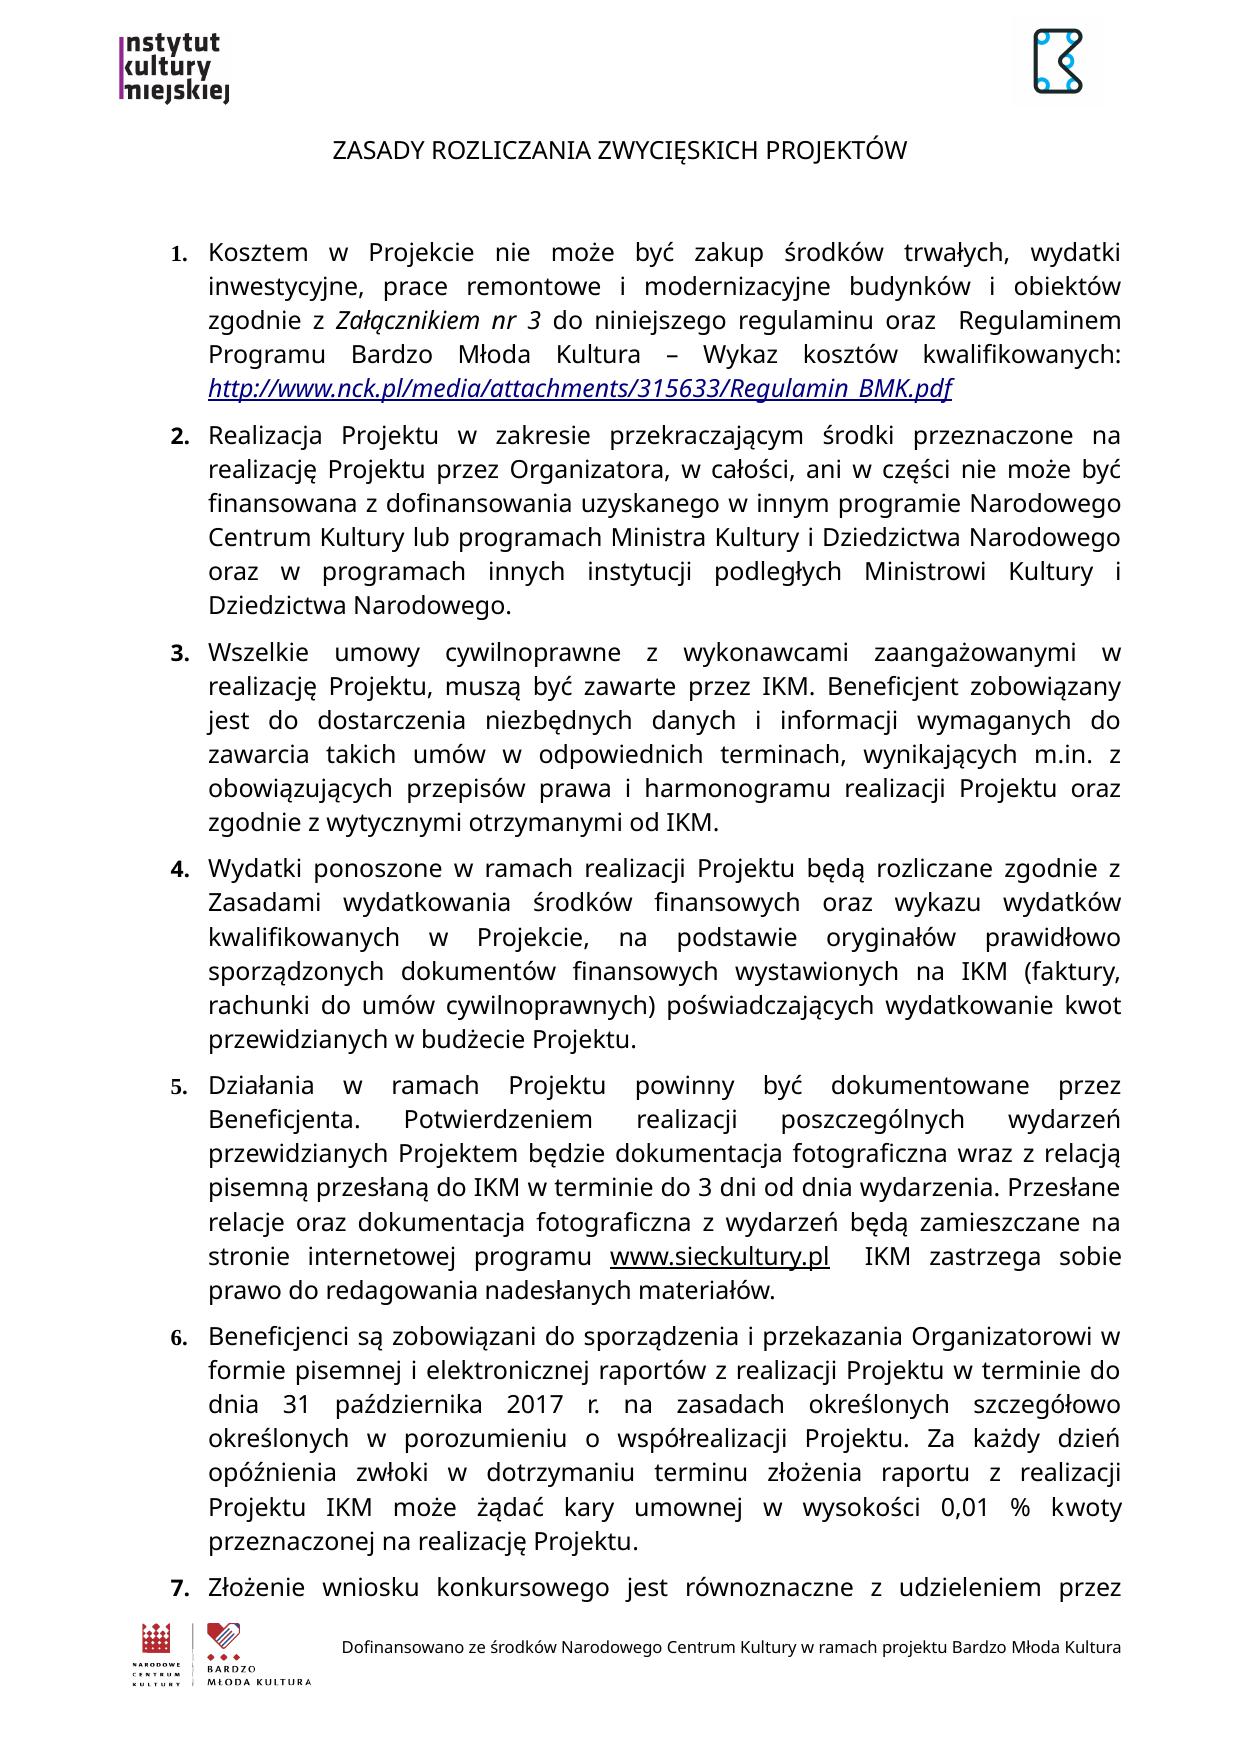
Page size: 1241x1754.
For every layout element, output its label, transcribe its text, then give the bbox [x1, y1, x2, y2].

list Złożenie wniosku konkursowego jest równoznaczne z udzieleniem przez [170, 1570, 1122, 1604]
list Wszelkie umowy cywilnoprawne z wykonawcami zaangażowanymi w realizację Projektu, muszą być zawarte przez IKM. Beneficjent zobowiązany jest do dostarczenia niezbędnych danych i informacji wymaganych do zawarcia takich umów w odpowiednich terminach, wynikających m.in. z obowiązujących przepisów prawa i harmonogramu realizacji Projektu oraz zgodnie z wytycznymi otrzymanymi od IKM. [170, 634, 1122, 838]
list Realizacja Projektu w zakresie przekraczającym środki przeznaczone na realizację Projektu przez Organizatora, w całości, ani w części nie może być finansowana z dofinansowania uzyskanego w innym programie Narodowego Centrum Kultury lub programach Ministra Kultury i Dziedzictwa Narodowego oraz w programach innych instytucji podległych Ministrowi Kultury i Dziedzictwa Narodowego. [170, 417, 1122, 622]
list Kosztem w Projekcie nie może być zakup środków trwałych, wydatki inwestycyjne, prace remontowe i modernizacyjne budynków i obiektów zgodnie z Załącznikiem nr 3 do niniejszego regulaminu oraz Regulaminem Programu Bardzo Młoda Kultura – Wykaz kosztów kwalifikowanych: http://www.nck.pl/media/attachments/315633/Regulamin_BMK.pdf [170, 234, 1122, 405]
list Wydatki ponoszone w ramach realizacji Projektu będą rozliczane zgodnie z Zasadami wydatkowania środków finansowych oraz wykazu wydatków kwalifikowanych w Projekcie, na podstawie oryginałów prawidłowo sporządzonych dokumentów finansowych wystawionych na IKM (faktury, rachunki do umów cywilnoprawnych) poświadczających wydatkowanie kwot przewidzianych w budżecie Projektu. [170, 851, 1122, 1055]
list Działania w ramach Projektu powinny być dokumentowane przez Beneficjenta. Potwierdzeniem realizacji poszczególnych wydarzeń przewidzianych Projektem będzie dokumentacja fotograficzna wraz z relacją pisemną przesłaną do IKM w terminie do 3 dni od dnia wydarzenia. Przesłane relacje oraz dokumentacja fotograficzna z wydarzeń będą zamieszczane na stronie internetowej programu www.sieckultury.pl IKM zastrzega sobie prawo do redagowania nadesłanych materiałów. [170, 1068, 1122, 1306]
list Beneficjenci są zobowiązani do sporządzenia i przekazania Organizatorowi w formie pisemnej i elektronicznej raportów z realizacji Projektu w terminie do dnia 31 października 2017 r. na zasadach określonych szczegółowo określonych w porozumieniu o współrealizacji Projektu. Za każdy dzień opóźnienia zwłoki w dotrzymaniu terminu złożenia raportu z realizacji Projektu IKM może żądać kary umownej w wysokości 0,01 % kwoty przeznaczonej na realizację Projektu. [170, 1319, 1122, 1557]
text ZASADY ROZLICZANIA ZWYCIĘSKICH PROJEKTÓW [118, 132, 1122, 166]
